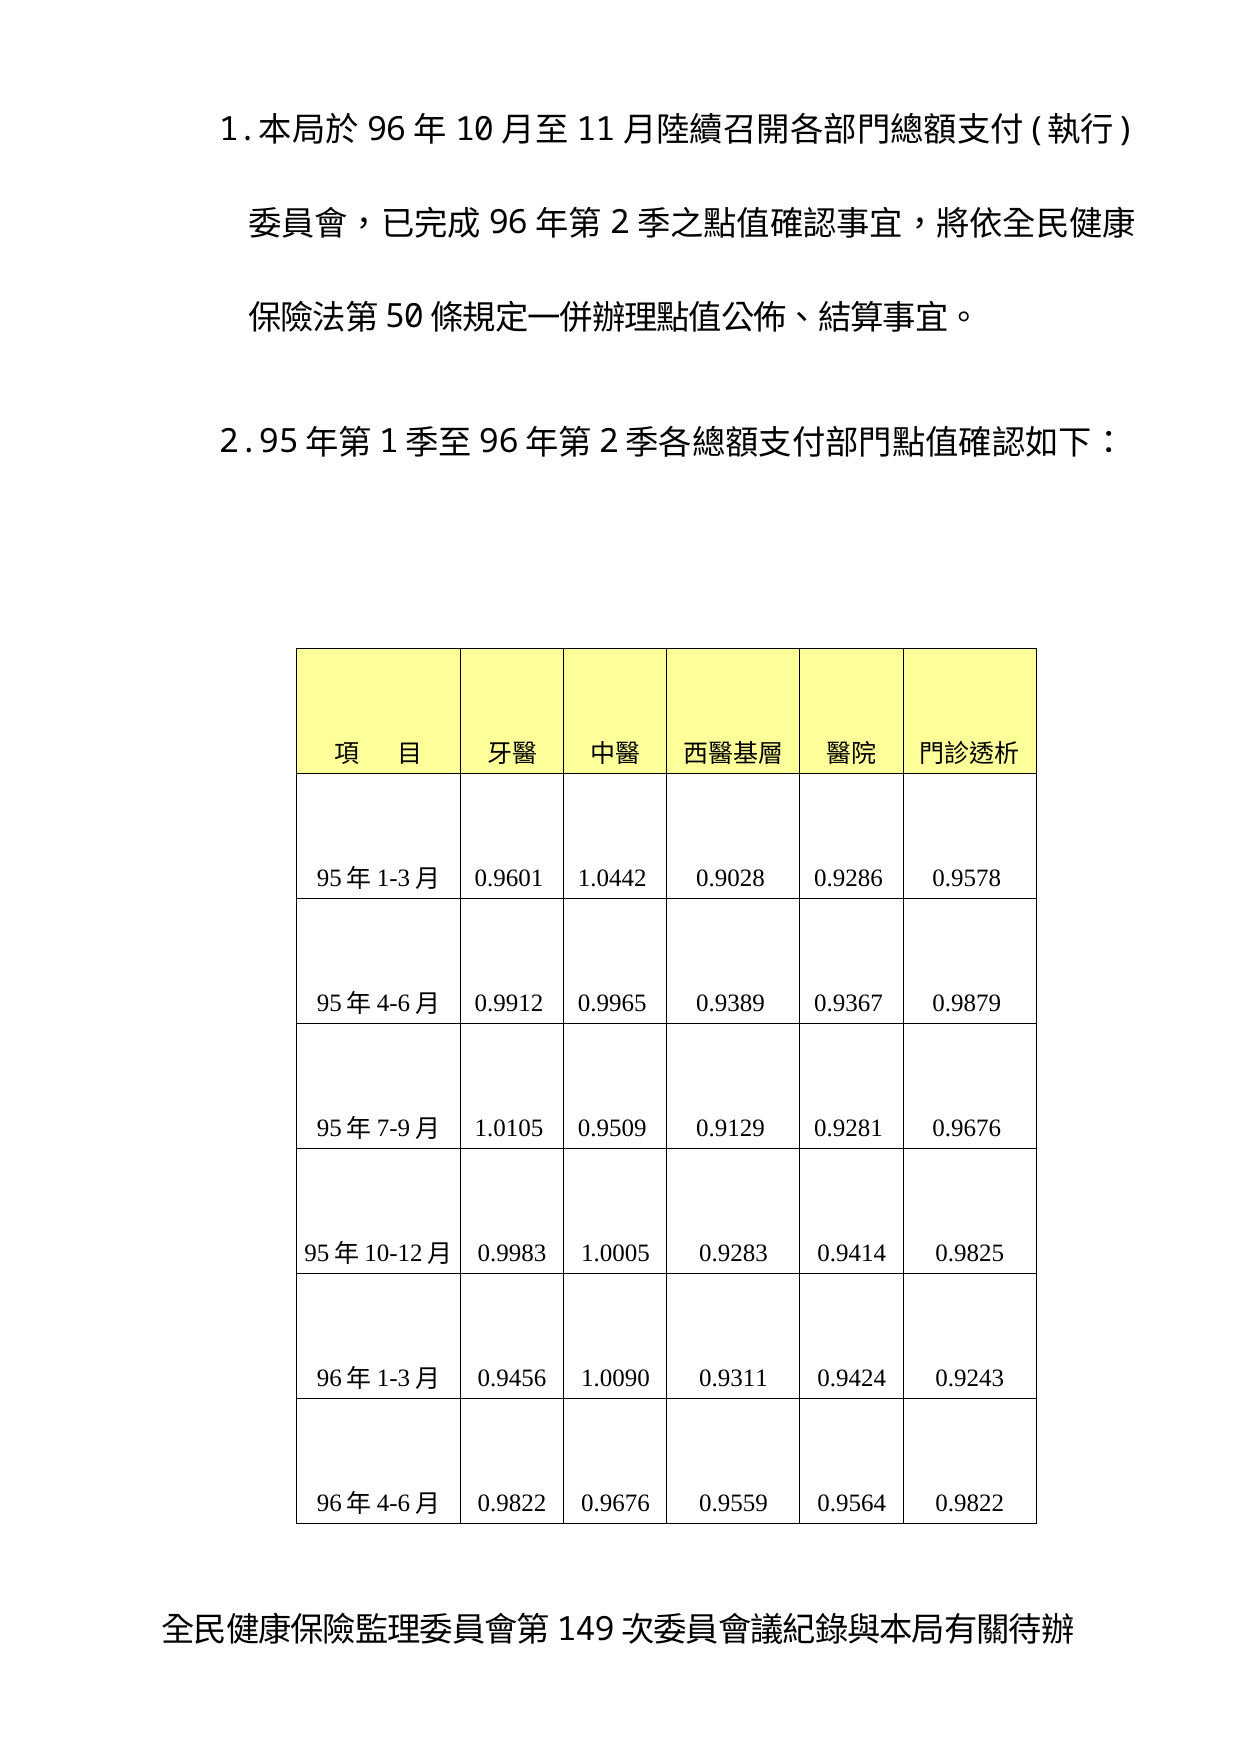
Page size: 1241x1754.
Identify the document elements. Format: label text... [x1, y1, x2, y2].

table_cell 0.9243 [904, 1274, 1036, 1398]
table_cell 0.9822 [461, 1399, 563, 1523]
table_cell 95年1-3月 [297, 774, 460, 898]
table_cell 1.0090 [564, 1274, 666, 1398]
table_cell 95年4-6月 [297, 899, 460, 1023]
table_cell 0.9028 [667, 774, 799, 898]
table_cell 0.9283 [667, 1149, 799, 1273]
table_header 中醫 [564, 649, 666, 773]
table_cell 0.9367 [800, 899, 903, 1023]
table_cell 1.0105 [461, 1024, 563, 1148]
table_header 醫院 [800, 649, 903, 773]
table_cell 0.9286 [800, 774, 903, 898]
table_cell 0.9879 [904, 899, 1036, 1023]
table_header 西醫基層 [667, 649, 799, 773]
table_header 牙醫 [461, 649, 563, 773]
text 1.本局於96年10月至11月陸續召開各部門總額支付(執行)委員會，已完成96年第2季之點值確認事宜，將依全民健康保險法第50條規定一併辦理點值公佈、結算事宜。 [218, 85, 1137, 335]
table_cell 0.9456 [461, 1274, 563, 1398]
table_cell 0.9601 [461, 774, 563, 898]
table_cell 0.9559 [667, 1399, 799, 1523]
table_cell 95年10-12月 [297, 1149, 460, 1273]
table_cell 1.0005 [564, 1149, 666, 1273]
table_cell 0.9983 [461, 1149, 563, 1273]
table_cell 0.9578 [904, 774, 1036, 898]
table_cell 0.9424 [800, 1274, 903, 1398]
table_cell 96年4-6月 [297, 1399, 460, 1523]
table_cell 1.0442 [564, 774, 666, 898]
table_cell 0.9676 [564, 1399, 666, 1523]
table_cell 96年1-3月 [297, 1274, 460, 1398]
table_cell 0.9825 [904, 1149, 1036, 1273]
text 全民健康保險監理委員會第149次委員會議紀錄與本局有關待辦 [130, 1585, 1137, 1648]
table_header 門診透析 [904, 649, 1036, 773]
table_cell 0.9509 [564, 1024, 666, 1148]
table_header 項 目 [297, 649, 460, 773]
table_cell 0.9676 [904, 1024, 1036, 1148]
text 2.95年第1季至96年第2季各總額支付部門點值確認如下： [218, 398, 1137, 460]
table_cell 0.9311 [667, 1274, 799, 1398]
table_cell 0.9564 [800, 1399, 903, 1523]
table_cell 0.9389 [667, 899, 799, 1023]
table_cell 0.9912 [461, 899, 563, 1023]
table_cell 0.9414 [800, 1149, 903, 1273]
table_cell 0.9965 [564, 899, 666, 1023]
table_cell 0.9129 [667, 1024, 799, 1148]
table_cell 95年7-9月 [297, 1024, 460, 1148]
table_cell 0.9822 [904, 1399, 1036, 1523]
table_cell 0.9281 [800, 1024, 903, 1148]
